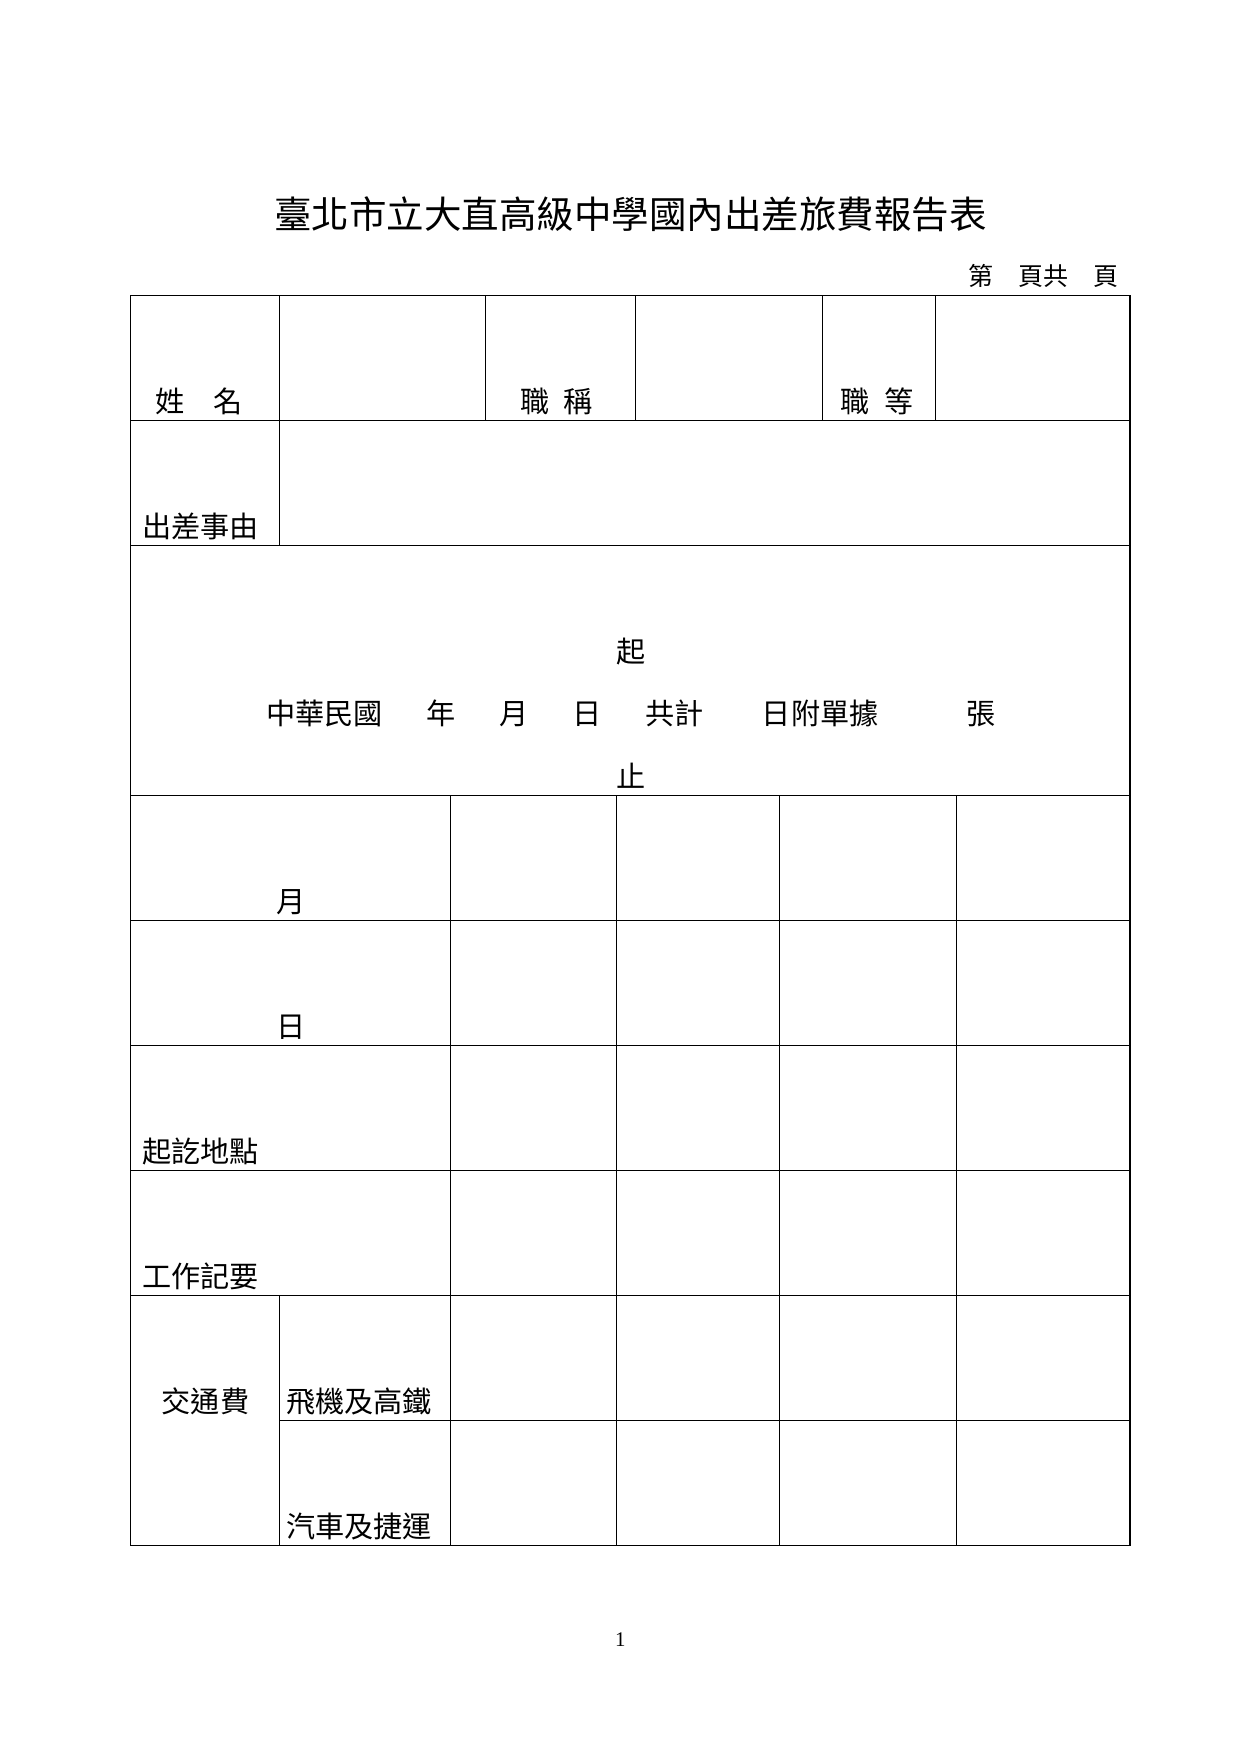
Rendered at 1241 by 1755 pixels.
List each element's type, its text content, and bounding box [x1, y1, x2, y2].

table_cell [617, 1421, 779, 1545]
table_cell [280, 421, 1129, 545]
table_cell [617, 1046, 779, 1170]
table_cell 工作記要 [131, 1171, 450, 1295]
table_cell 起 中華民國 年 月 日 共計 日附單據 張 止 [131, 546, 1129, 795]
table_cell 汽車及捷運 [280, 1421, 450, 1545]
table_cell [451, 1171, 616, 1295]
table_cell [780, 1046, 956, 1170]
table_cell 姓 名 [131, 296, 279, 420]
table_cell 飛機及高鐵 [280, 1296, 450, 1420]
table_cell [451, 1296, 616, 1420]
table_cell [780, 1296, 956, 1420]
table_cell [957, 796, 1129, 920]
table_cell 月 [131, 796, 450, 920]
table_cell 職 等 [823, 296, 935, 420]
table_cell 第 頁共 頁 [131, 233, 1130, 295]
table_cell [451, 1421, 616, 1545]
table_cell [280, 296, 485, 420]
table_cell [451, 921, 616, 1045]
table_cell [451, 796, 616, 920]
table_header 臺北市立大直高級中學國內出差旅費報告表 [131, 170, 1130, 233]
table_cell [780, 796, 956, 920]
table_cell [451, 1046, 616, 1170]
table_cell 職 稱 [486, 296, 635, 420]
table_cell [957, 1296, 1129, 1420]
table_cell [780, 1171, 956, 1295]
table_cell [780, 921, 956, 1045]
table_cell [957, 1171, 1129, 1295]
table_cell 日 [131, 921, 450, 1045]
table_cell 出差事由 [131, 421, 279, 545]
table_cell [617, 921, 779, 1045]
table_cell [957, 1046, 1129, 1170]
table_cell [957, 1421, 1129, 1545]
table_cell [780, 1421, 956, 1545]
table_cell [636, 296, 822, 420]
table_cell [617, 1171, 779, 1295]
table_cell 交通費 [131, 1296, 279, 1545]
table_cell [936, 296, 1129, 420]
table_cell [617, 1296, 779, 1420]
table_cell [957, 921, 1129, 1045]
table_cell [617, 796, 779, 920]
table_cell 起訖地點 [131, 1046, 450, 1170]
